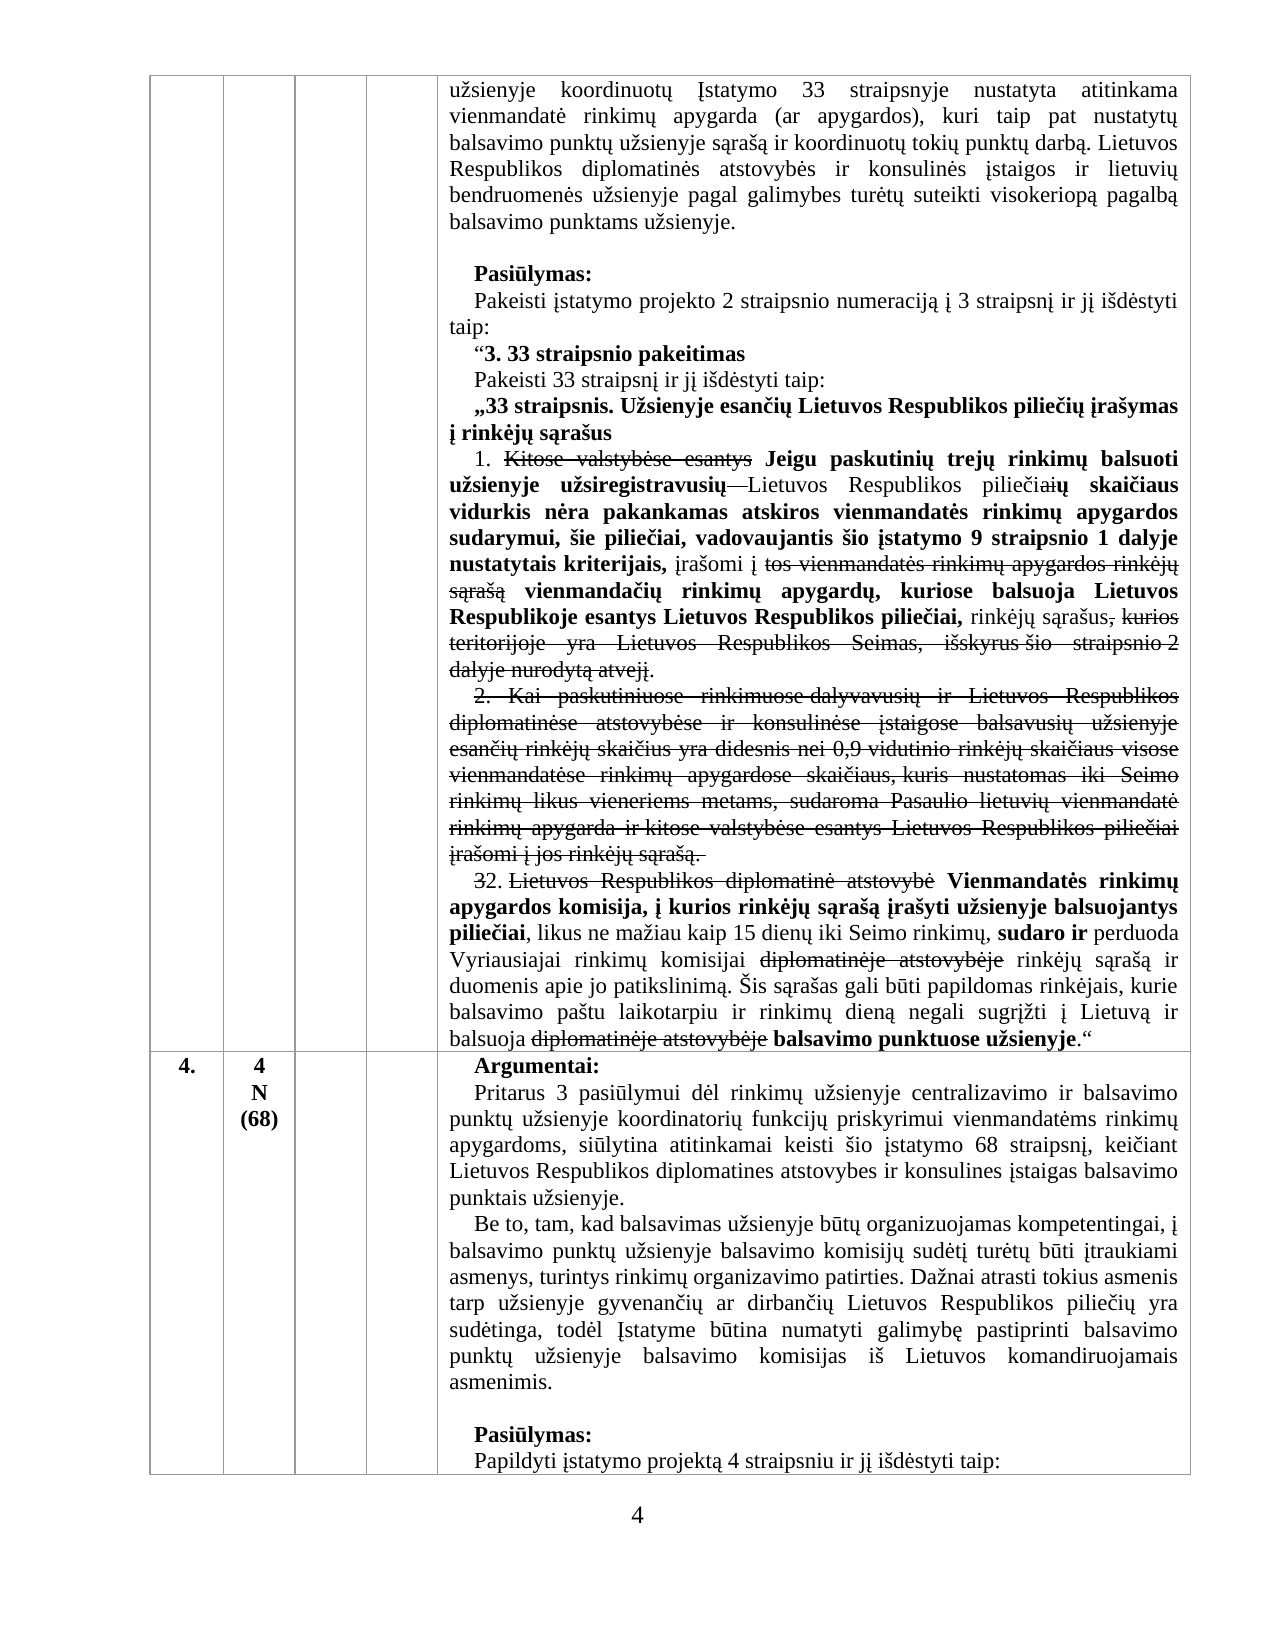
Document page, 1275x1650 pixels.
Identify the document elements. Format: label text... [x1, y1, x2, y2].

table_cell [367, 76, 437, 1051]
table_cell [296, 76, 366, 1051]
table_cell [367, 1052, 437, 1474]
table_cell [224, 76, 294, 1051]
table_cell 4. [151, 1052, 223, 1474]
table_cell 4 N (68) [224, 1052, 294, 1474]
table_cell [296, 1052, 366, 1474]
table_cell [151, 76, 223, 1051]
